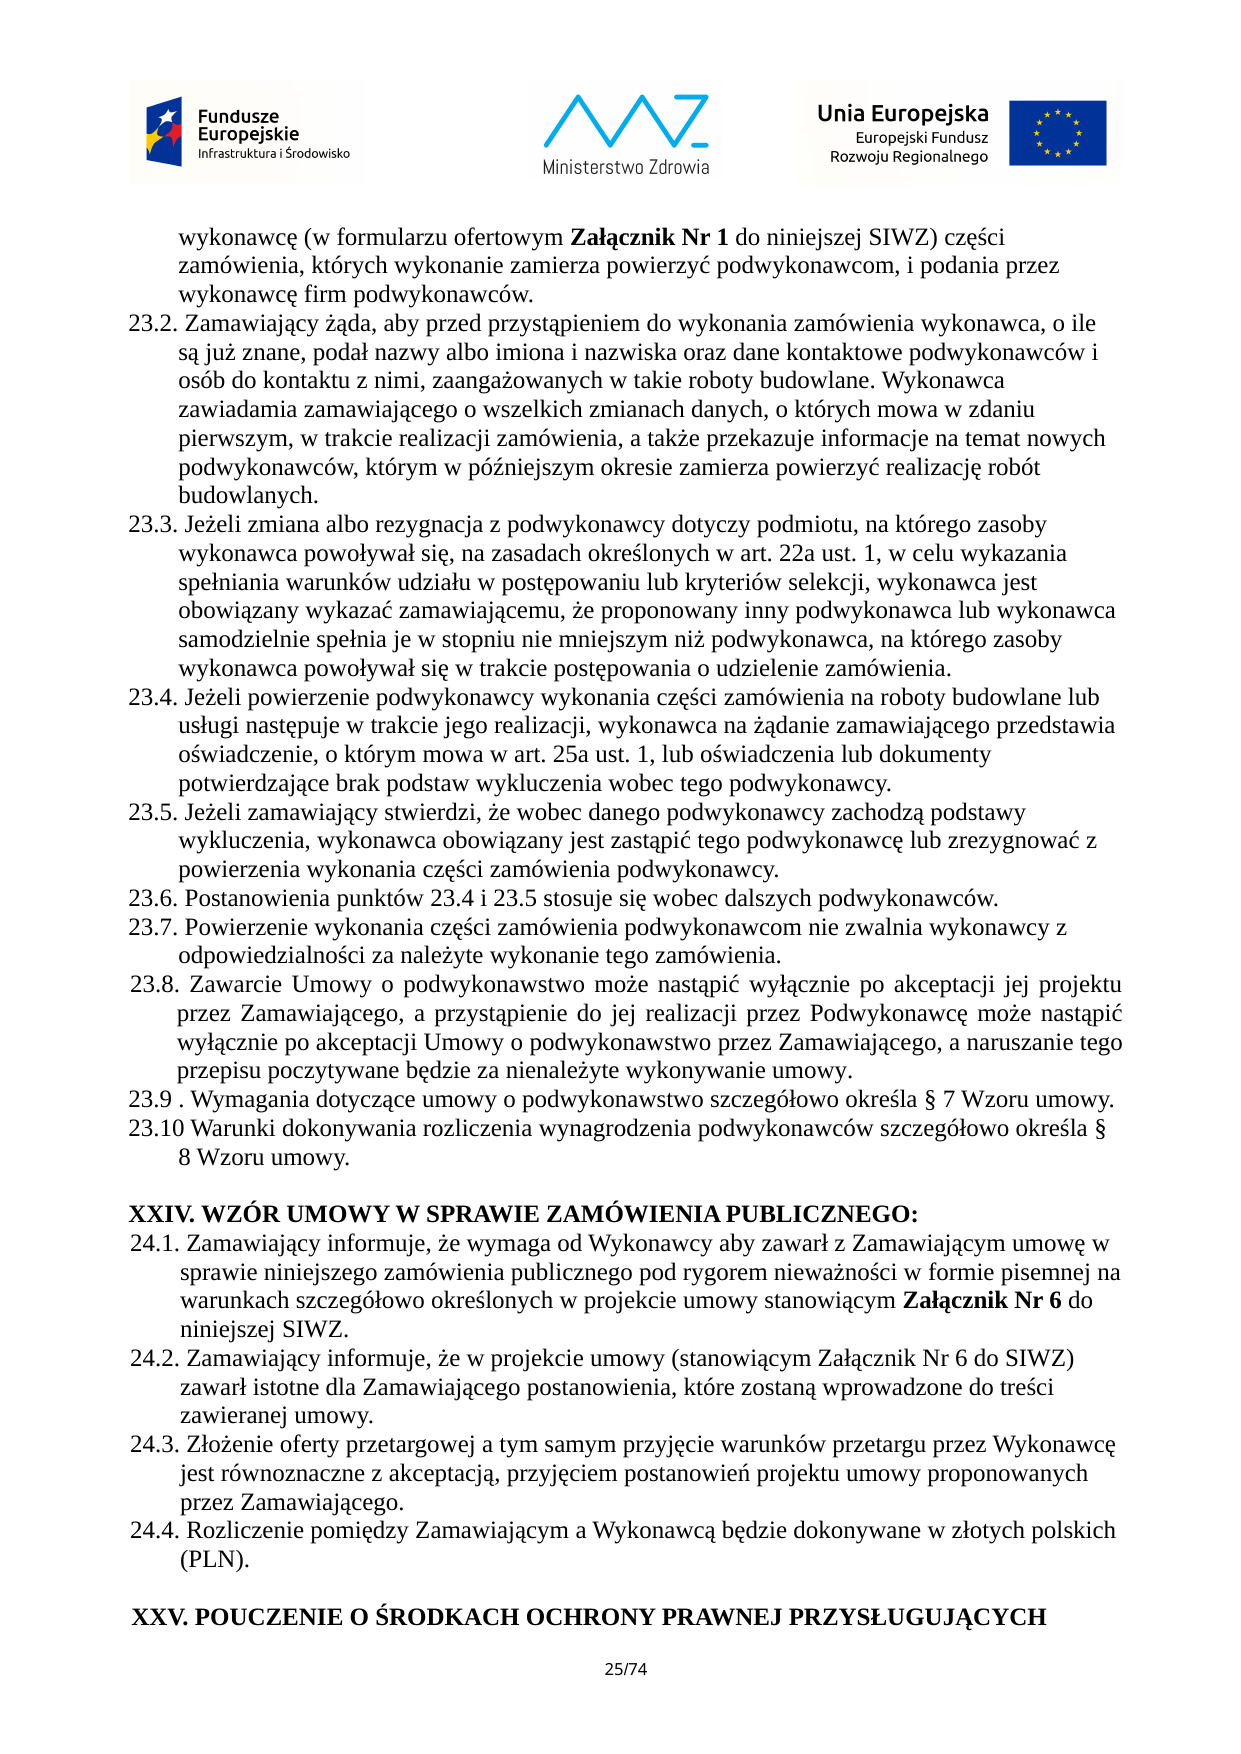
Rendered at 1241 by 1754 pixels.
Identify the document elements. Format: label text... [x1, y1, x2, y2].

text 23.2. Zamawiający żąda, aby przed przystąpieniem do wykonania zamówienia wykonawca, o ile są już znane, podał nazwy albo imiona i nazwiska oraz dane kontaktowe podwykonawców i osób do kontaktu z nimi, zaangażowanych w takie roboty budowlane. Wykonawca zawiadamia zamawiającego o wszelkich zmianach danych, o których mowa w zdaniu pierwszym, w trakcie realizacji zamówienia, a także przekazuje informacje na temat nowych podwykonawców, którym w późniejszym okresie zamierza powierzyć realizację robót budowlanych. [128, 308, 1123, 509]
text 23.5. Jeżeli zamawiający stwierdzi, że wobec danego podwykonawcy zachodzą podstawy wykluczenia, wykonawca obowiązany jest zastąpić tego podwykonawcę lub zrezygnować z powierzenia wykonania części zamówienia podwykonawcy. [128, 797, 1123, 883]
text 24.4. Rozliczenie pomiędzy Zamawiającym a Wykonawcą będzie dokonywane w złotych polskich (PLN). [130, 1515, 1123, 1573]
text wykonawcę (w formularzu ofertowym Załącznik Nr 1 do niniejszej SIWZ) części zamówienia, których wykonanie zamierza powierzyć podwykonawcom, i podania przez wykonawcę firm podwykonawców. [128, 222, 1123, 308]
text 23.3. Jeżeli zmiana albo rezygnacja z podwykonawcy dotyczy podmiotu, na którego zasoby wykonawca powoływał się, na zasadach określonych w art. 22a ust. 1, w celu wykazania spełniania warunków udziału w postępowaniu lub kryteriów selekcji, wykonawca jest obowiązany wykazać zamawiającemu, że proponowany inny podwykonawca lub wykonawca samodzielnie spełnia je w stopniu nie mniejszym niż podwykonawca, na którego zasoby wykonawca powoływał się w trakcie postępowania o udzielenie zamówienia. [128, 509, 1123, 682]
text XXV. POUCZENIE O ŚRODKACH OCHRONY PRAWNEJ PRZYSŁUGUJĄCYCH [131, 1602, 1123, 1630]
text 23.10 Warunki dokonywania rozliczenia wynagrodzenia podwykonawców szczegółowo określa § 8 Wzoru umowy. [128, 1113, 1123, 1170]
text 23.9 . Wymagania dotyczące umowy o podwykonawstwo szczegółowo określa § 7 Wzoru umowy. [128, 1084, 1123, 1113]
picture [129, 79, 367, 184]
text 23.7. Powierzenie wykonania części zamówienia podwykonawcom nie zwalnia wykonawcy z odpowiedzialności za należyte wykonanie tego zamówienia. [128, 912, 1123, 969]
text 24.2. Zamawiający informuje, że w projekcie umowy (stanowiącym Załącznik Nr 6 do SIWZ) zawarł istotne dla Zamawiającego postanowienia, które zostaną wprowadzone do treści zawieranej umowy. [130, 1343, 1123, 1429]
text 23.6. Postanowienia punktów 23.4 i 23.5 stosuje się wobec dalszych podwykonawców. [128, 883, 1123, 912]
picture [797, 79, 1124, 187]
text 24.1. Zamawiający informuje, że wymaga od Wykonawcy aby zawarł z Zamawiającym umowę w sprawie niniejszego zamówienia publicznego pod rygorem nieważności w formie pisemnej na warunkach szczegółowo określonych w projekcie umowy stanowiącym Załącznik Nr 6 do niniejszej SIWZ. [130, 1228, 1123, 1343]
text XXIV. WZÓR UMOWY W SPRAWIE ZAMÓWIENIA PUBLICZNEGO: [128, 1199, 1123, 1228]
text 23.4. Jeżeli powierzenie podwykonawcy wykonania części zamówienia na roboty budowlane lub usługi następuje w trakcie jego realizacji, wykonawca na żądanie zamawiającego przedstawia oświadczenie, o którym mowa w art. 25a ust. 1, lub oświadczenia lub dokumenty potwierdzające brak podstaw wykluczenia wobec tego podwykonawcy. [128, 682, 1123, 797]
picture [529, 79, 723, 180]
text 23.8. Zawarcie Umowy o podwykonawstwo może nastąpić wyłącznie po akceptacji jej projektu przez Zamawiającego, a przystąpienie do jej realizacji przez Podwykonawcę może nastąpić wyłącznie po akceptacji Umowy o podwykonawstwo przez Zamawiającego, a naruszanie tego przepisu poczytywane będzie za nienależyte wykonywanie umowy. [130, 969, 1123, 1084]
text 24.3. Złożenie oferty przetargowej a tym samym przyjęcie warunków przetargu przez Wykonawcę jest równoznaczne z akceptacją, przyjęciem postanowień projektu umowy proponowanych przez Zamawiającego. [130, 1429, 1123, 1515]
